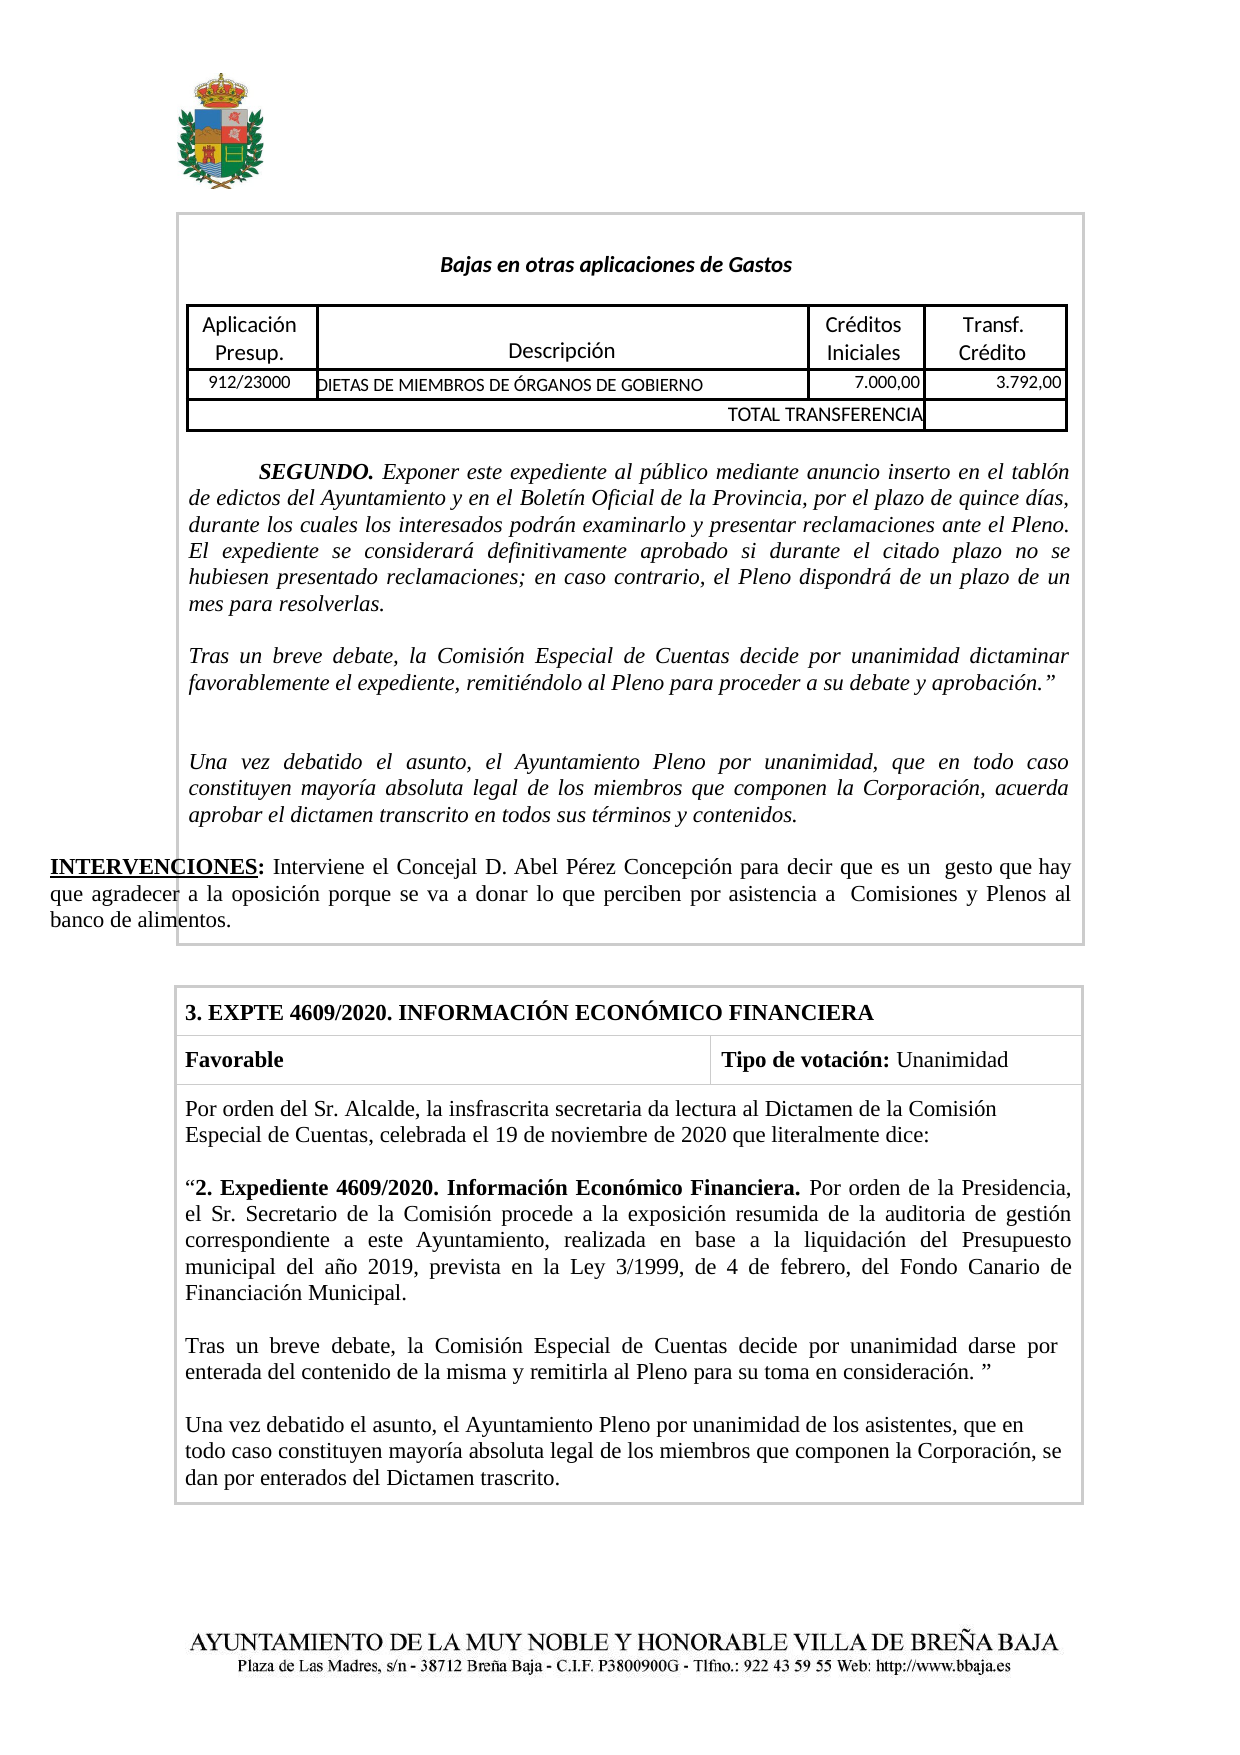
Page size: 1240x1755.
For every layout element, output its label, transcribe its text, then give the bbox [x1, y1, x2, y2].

subtitle Bajas en otras aplicaciones de Gastos [310, 250, 924, 278]
table_cell Favorable [177, 1036, 710, 1083]
text INTERVENCIONES: Interviene el Concejal D. Abel Pérez Concepción para decir que es un gesto que hay que agradecer a la oposición porque se va a donar lo que perciben por asistencia a Comisiones y Plenos al banco de alimentos. [176, 985, 1087, 1506]
table_cell DIETAS DE MIEMBROS DE ÓRGANOS DE GOBIERNO [319, 371, 807, 398]
table_header Descripción [319, 307, 807, 368]
text INTERVENCIONES: Interviene el Concejal D. Abel Pérez Concepción para decir que es un gesto que hay que agradecer a la oposición porque se va a donar lo que perciben por asistencia a Comisiones y Plenos al banco de alimentos. [50, 878, 176, 932]
text Una vez debatido el asunto, el Ayuntamiento Pleno por unanimidad, que en todo caso constituyen mayoría absoluta legal de los miembros que componen la Corporación, acuerda aprobar el dictamen transcrito en todos sus términos y contenidos. [188, 748, 1070, 827]
table_header Aplicación Presup. [189, 307, 316, 368]
table_cell [926, 401, 1065, 429]
table_header 3. EXPTE 4609/2020. INFORMACIÓN ECONÓMICO FINANCIERA [177, 988, 1081, 1035]
table_cell 912/23000 [189, 371, 316, 398]
table_cell 7.000,00 [810, 371, 923, 398]
table_header Créditos Iniciales [810, 307, 923, 368]
table_cell 3.792,00 [926, 371, 1065, 398]
text SEGUNDO. Exponer este expediente al público mediante anuncio inserto en el tablón de edictos del Ayuntamiento y en el Boletín Oficial de la Provincia, por el plazo de quince días, durante los cuales los interesados podrán examinarlo y presentar reclamaciones ante el Pleno. El expediente se considerará definitivamente aprobado si durante el citado plazo no se hubiesen presentado reclamaciones; en caso contrario, el Pleno dispondrá de un plazo de un mes para resolverlas. [188, 458, 1071, 616]
table_header Transf. Crédito [926, 307, 1065, 368]
table_cell Por orden del Sr. Alcalde, la insfrascrita secretaria da lectura al Dictamen de la Comisión Especial de Cuentas, celebrada el 19 de noviembre de 2020 que literalmente dice: “2. Expediente 4609/2020. Información Económico Financiera. Por orden de la Presidencia, el Sr. Secretario de la Comisión procede a la exposición resumida de la auditoria de gestión correspondiente a este Ayuntamiento, realizada en base a la liquidación del Presupuesto municipal del año 2019, prevista en la Ley 3/1999, de 4 de febrero, del Fondo Canario de Financiación Municipal. Tras un breve debate, la Comisión Especial de Cuentas decide por unanimidad darse por enterada del contenido de la misma y remitirla al Pleno para su toma en consideración. ” Una vez debatido el asunto, el Ayuntamiento Pleno por unanimidad de los asistentes, que en todo caso constituyen mayoría absoluta legal de los miembros que componen la Corporación, se dan por enterados del Dictamen trascrito. [177, 1085, 1081, 1502]
text Tras un breve debate, la Comisión Especial de Cuentas decide por unanimidad dictaminar favorablemente el expediente, remitiéndolo al Pleno para proceder a su debate y aprobación.” [188, 642, 1069, 695]
table_cell Tipo de votación: Unanimidad [711, 1036, 1081, 1083]
text INTERVENCIONES: Interviene el Concejal D. Abel Pérez Concepción para decir que es un gesto que hay que agradecer a la oposición porque se va a donar lo que perciben por asistencia a Comisiones y Plenos al banco de alimentos. [179, 853, 1072, 932]
table_cell TOTAL TRANSFERENCIA [189, 401, 923, 429]
